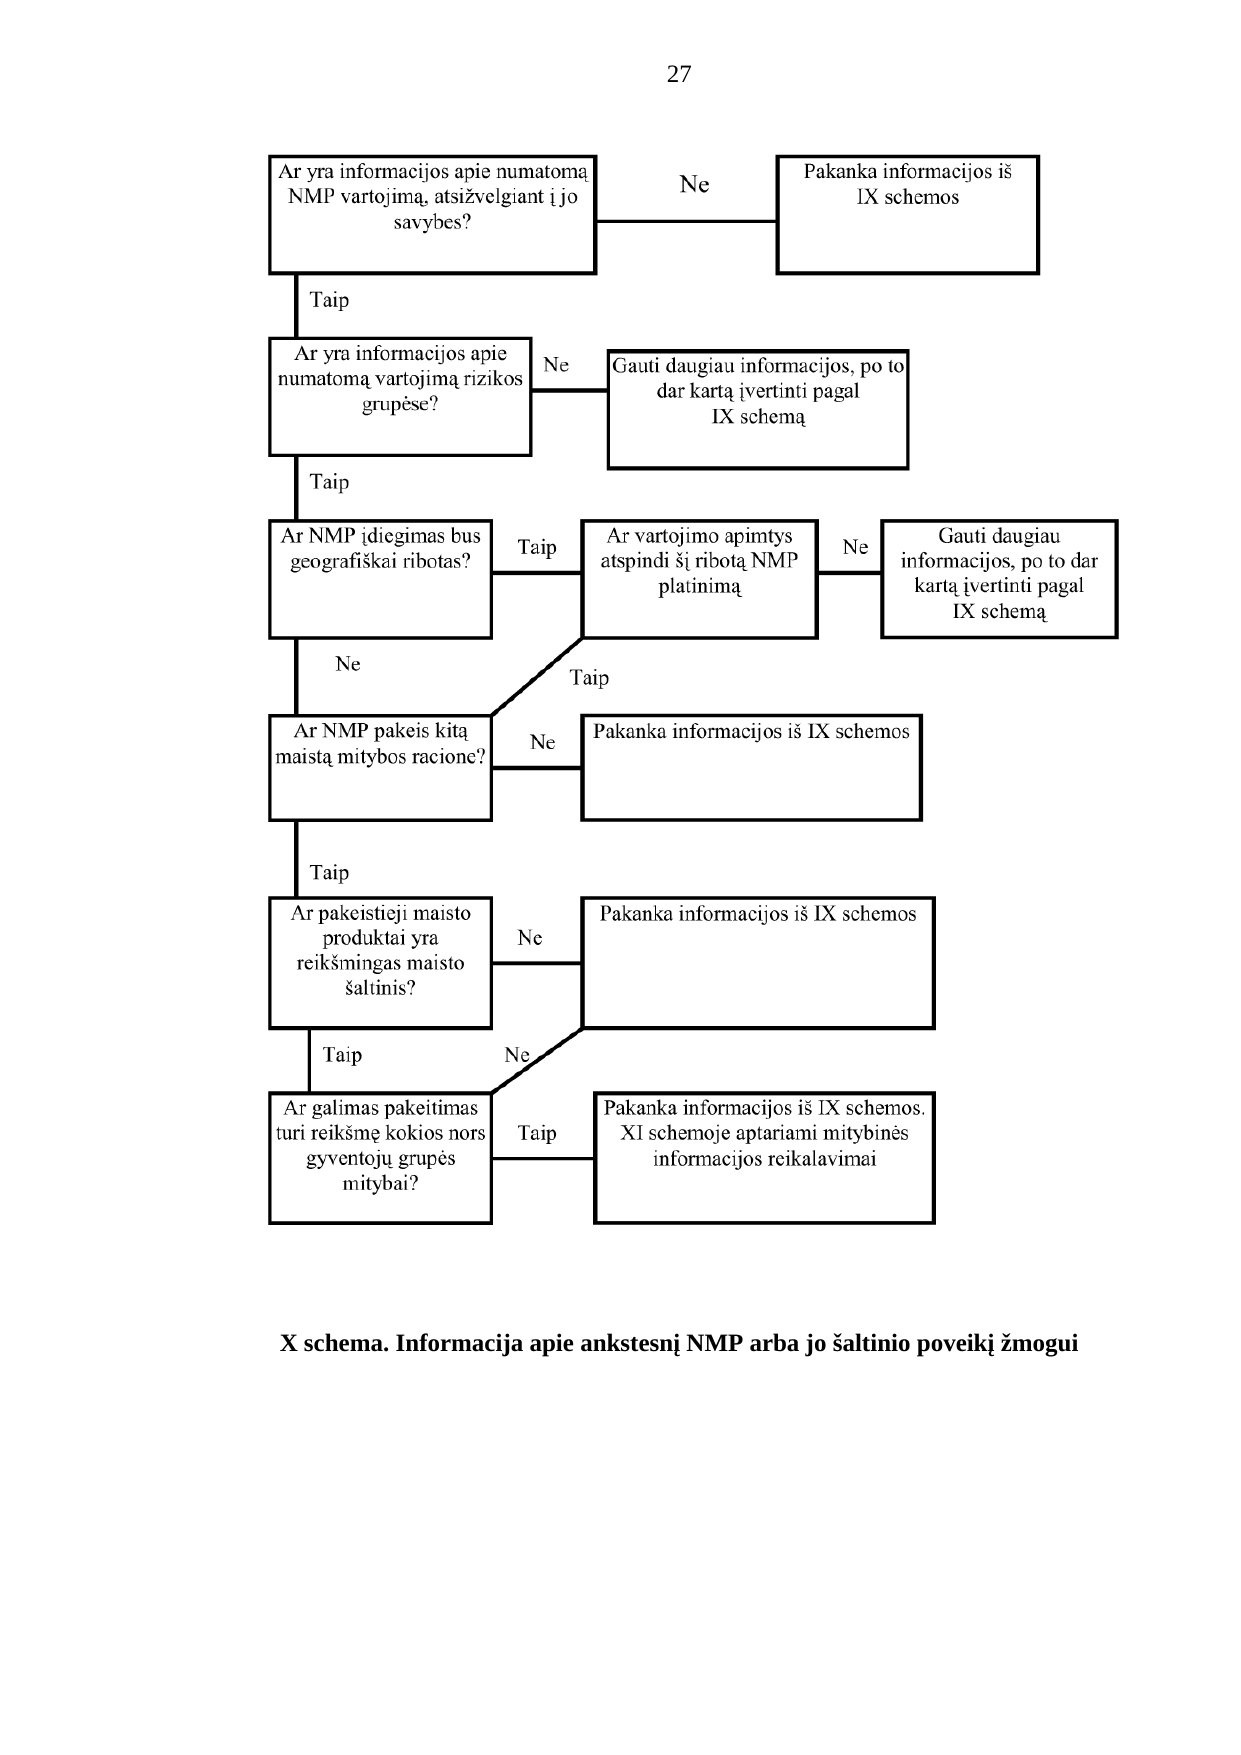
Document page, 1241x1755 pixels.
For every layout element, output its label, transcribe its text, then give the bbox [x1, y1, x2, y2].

text X schema. Informacija apie ankstesnį NMP arba jo šaltinio poveikį žmogui [177, 1328, 1181, 1357]
